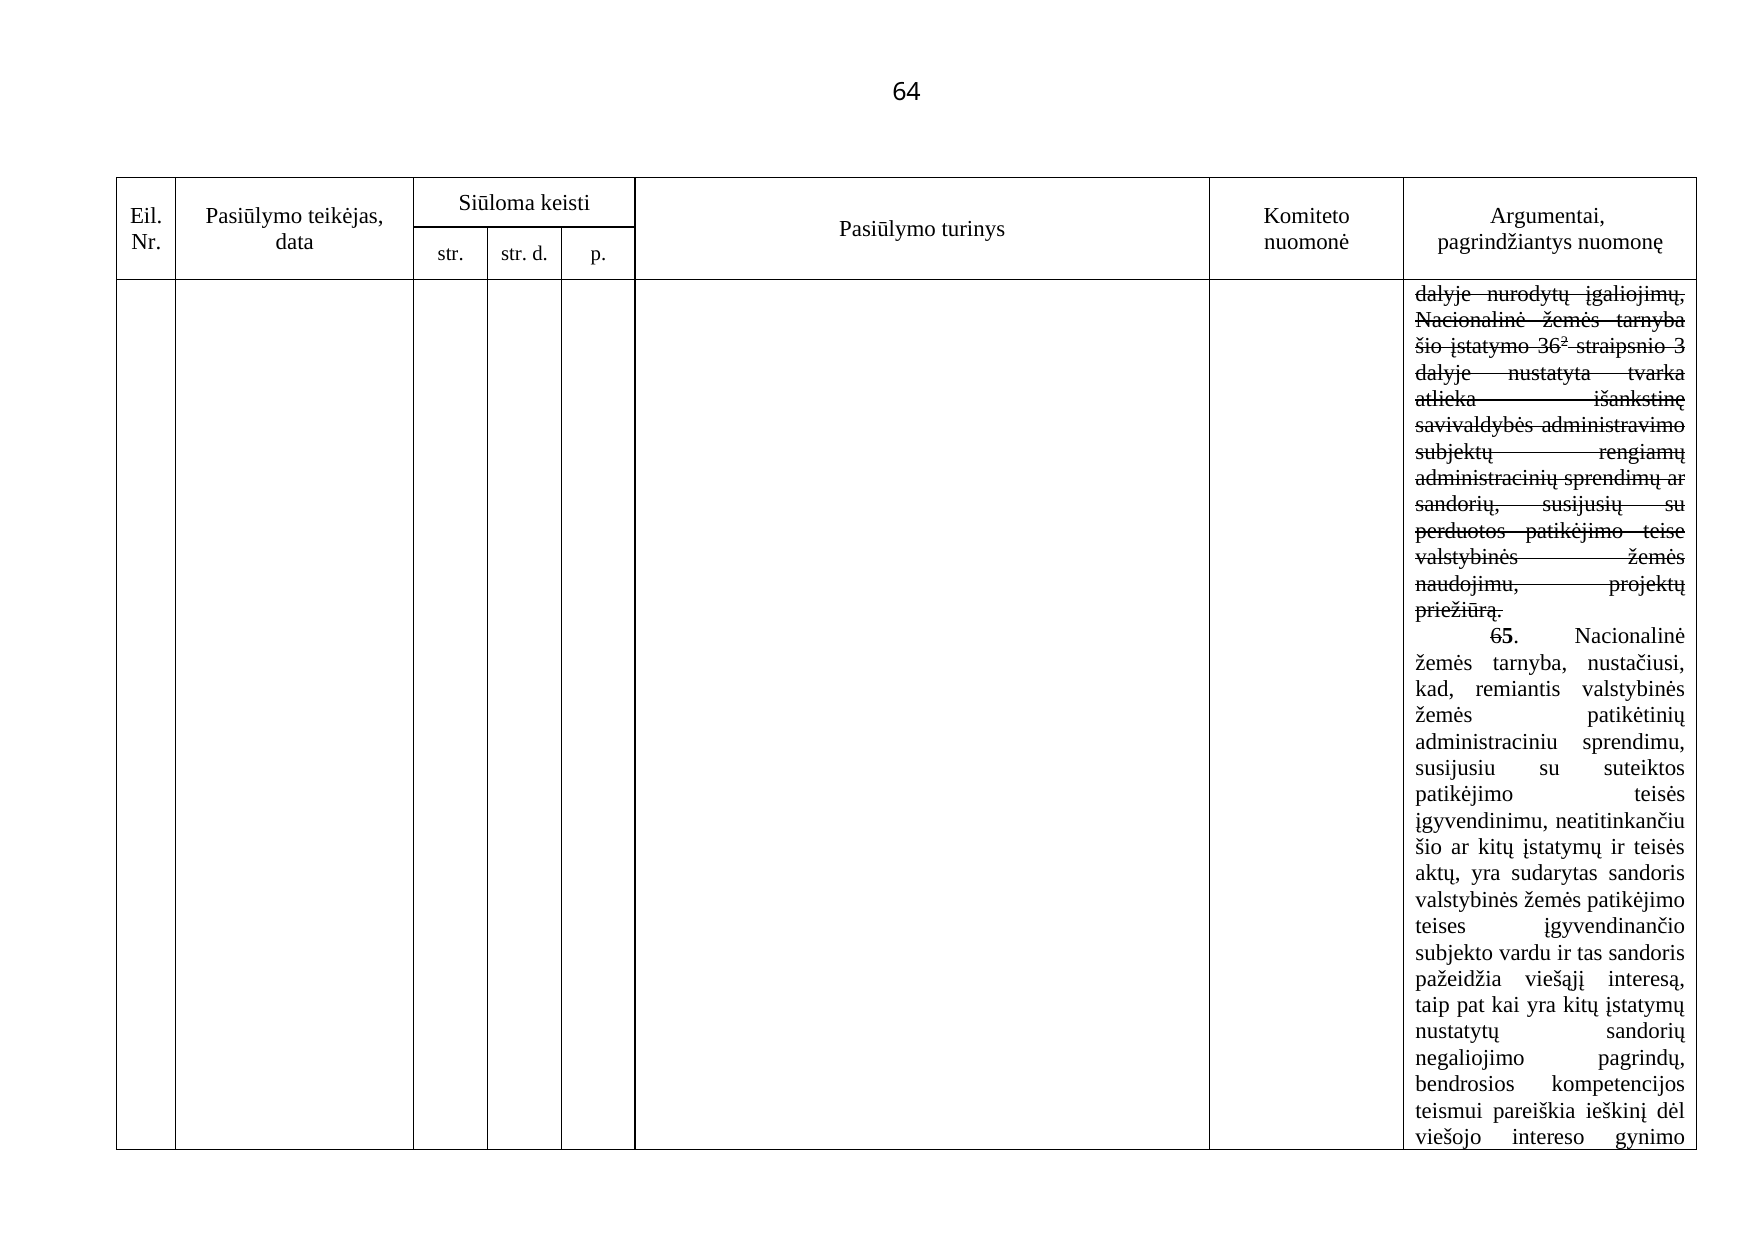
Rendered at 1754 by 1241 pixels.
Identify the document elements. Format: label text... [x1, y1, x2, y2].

table_cell str. [414, 228, 487, 279]
table_header Pasiūlymo teikėjas, data [176, 178, 413, 279]
table_cell [117, 280, 175, 1149]
table_cell [562, 280, 634, 1149]
table_cell [414, 280, 487, 1149]
table_cell [176, 280, 413, 1149]
table_cell [636, 280, 1209, 1149]
table_header Pasiūlymo turinys [636, 178, 1209, 279]
table_cell str. d. [488, 228, 561, 279]
table_header Argumentai, pagrindžiantys nuomonę [1404, 178, 1696, 279]
table_cell [488, 280, 561, 1149]
table_cell [1210, 280, 1403, 1149]
table_cell dalyje nurodytų įgaliojimų, Nacionalinė žemės tarnyba šio įstatymo 362 straipsnio 3 dalyje nustatyta tvarka atlieka išankstinę savivaldybės administravimo subjektų rengiamų administracinių sprendimų ar sandorių, susijusių su perduotos patikėjimo teise valstybinės žemės naudojimu, projektų priežiūrą. 65. Nacionalinė žemės tarnyba, nustačiusi, kad, remiantis valstybinės žemės patikėtinių administraciniu sprendimu, susijusiu su suteiktos patikėjimo teisės įgyvendinimu, neatitinkančiu šio ar kitų įstatymų ir teisės aktų, yra sudarytas sandoris valstybinės žemės patikėjimo teises įgyvendinančio subjekto vardu ir tas sandoris pažeidžia viešąjį interesą, taip pat kai yra kitų įstatymų nustatytų sandorių negaliojimo pagrindų, bendrosios kompetencijos teismui pareiškia ieškinį dėl viešojo intereso gynimo [1404, 280, 1696, 1149]
table_header Komiteto nuomonė [1210, 178, 1403, 279]
table_cell p. [562, 228, 634, 279]
table_header Eil. Nr. [117, 178, 175, 279]
table_header Siūloma keisti [414, 178, 634, 226]
